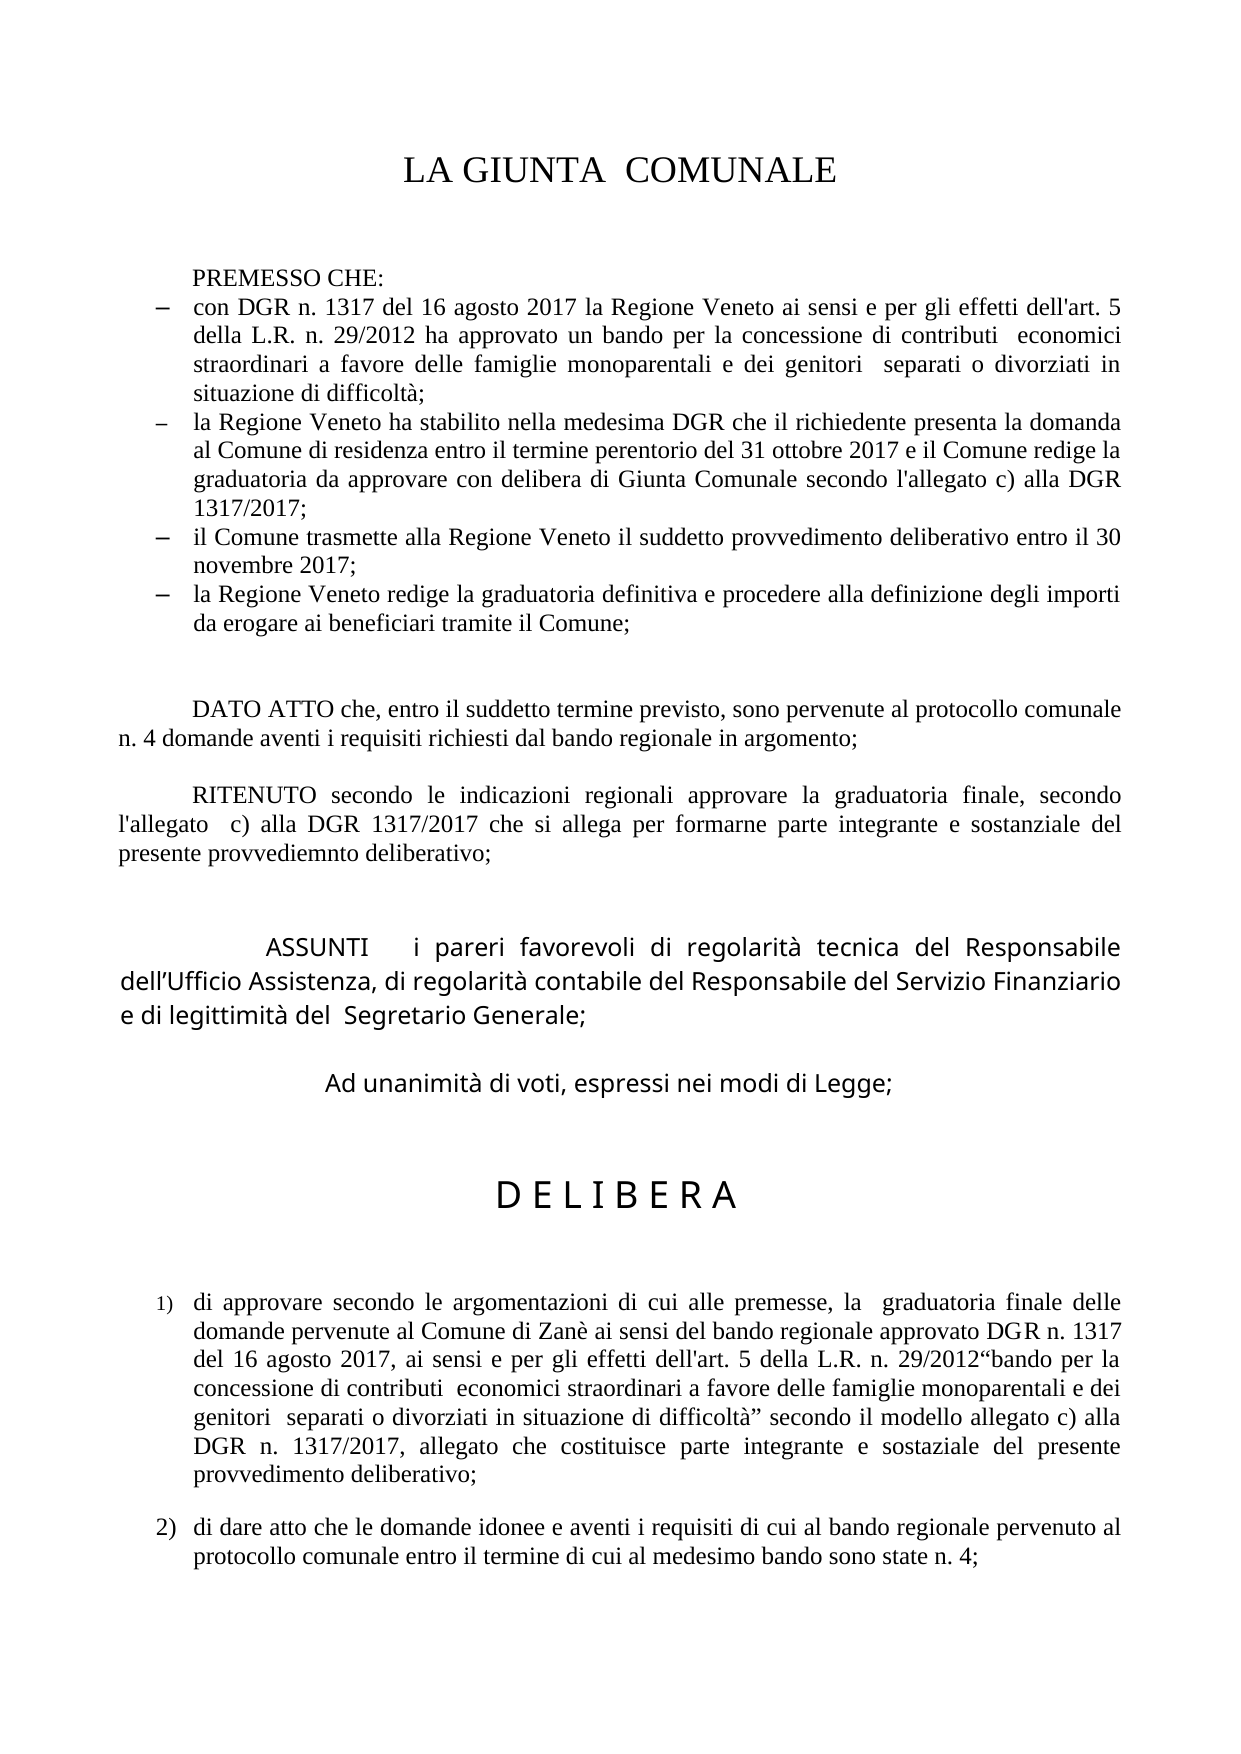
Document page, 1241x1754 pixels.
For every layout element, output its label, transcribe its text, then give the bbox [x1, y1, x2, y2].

text DATO ATTO che, entro il suddetto termine previsto, sono pervenute al protocollo comunale n. 4 domande aventi i requisiti richiesti dal bando regionale in argomento; [118, 694, 1122, 752]
text RITENUTO secondo le indicazioni regionali approvare la graduatoria finale, secondo l'allegato c) alla DGR 1317/2017 che si allega per formarne parte integrante e sostanziale del presente provvediemnto deliberativo; [118, 780, 1122, 867]
list di dare atto che le domande idonee e aventi i requisiti di cui al bando regionale pervenuto al protocollo comunale entro il termine di cui al medesimo bando sono state n. 4; [156, 1512, 1122, 1570]
text D E L I B E R A [118, 1168, 1122, 1219]
list il Comune trasmette alla Regione Veneto il suddetto provvedimento deliberativo entro il 30 novembre 2017; [156, 522, 1122, 579]
text Ad unanimità di voti, espressi nei modi di Legge; [118, 1066, 1122, 1100]
text PREMESSO CHE: [118, 263, 1122, 292]
list di approvare secondo le argomentazioni di cui alle premesse, la graduatoria finale delle domande pervenute al Comune di Zanè ai sensi del bando regionale approvato DGR n. 1317 del 16 agosto 2017, ai sensi e per gli effetti dell'art. 5 della L.R. n. 29/2012“bando per la concessione di contributi economici straordinari a favore delle famiglie monoparentali e dei genitori separati o divorziati in situazione di difficoltà” secondo il modello allegato c) alla DGR n. 1317/2017, allegato che costituisce parte integrante e sostaziale del presente provvedimento deliberativo; [156, 1287, 1122, 1488]
text ASSUNTI i pareri favorevoli di regolarità tecnica del Responsabile dell’Ufficio Assistenza, di regolarità contabile del Responsabile del Servizio Finanziario e di legittimità del Segretario Generale; [117, 929, 1122, 1032]
list la Regione Veneto ha stabilito nella medesima DGR che il richiedente presenta la domanda al Comune di residenza entro il termine perentorio del 31 ottobre 2017 e il Comune redige la graduatoria da approvare con delibera di Giunta Comunale secondo l'allegato c) alla DGR 1317/2017; [156, 407, 1122, 522]
text LA GIUNTA COMUNALE [118, 148, 1122, 191]
list con DGR n. 1317 del 16 agosto 2017 la Regione Veneto ai sensi e per gli effetti dell'art. 5 della L.R. n. 29/2012 ha approvato un bando per la concessione di contributi economici straordinari a favore delle famiglie monoparentali e dei genitori separati o divorziati in situazione di difficoltà; [156, 292, 1122, 407]
list la Regione Veneto redige la graduatoria definitiva e procedere alla definizione degli importi da erogare ai beneficiari tramite il Comune; [156, 579, 1122, 637]
